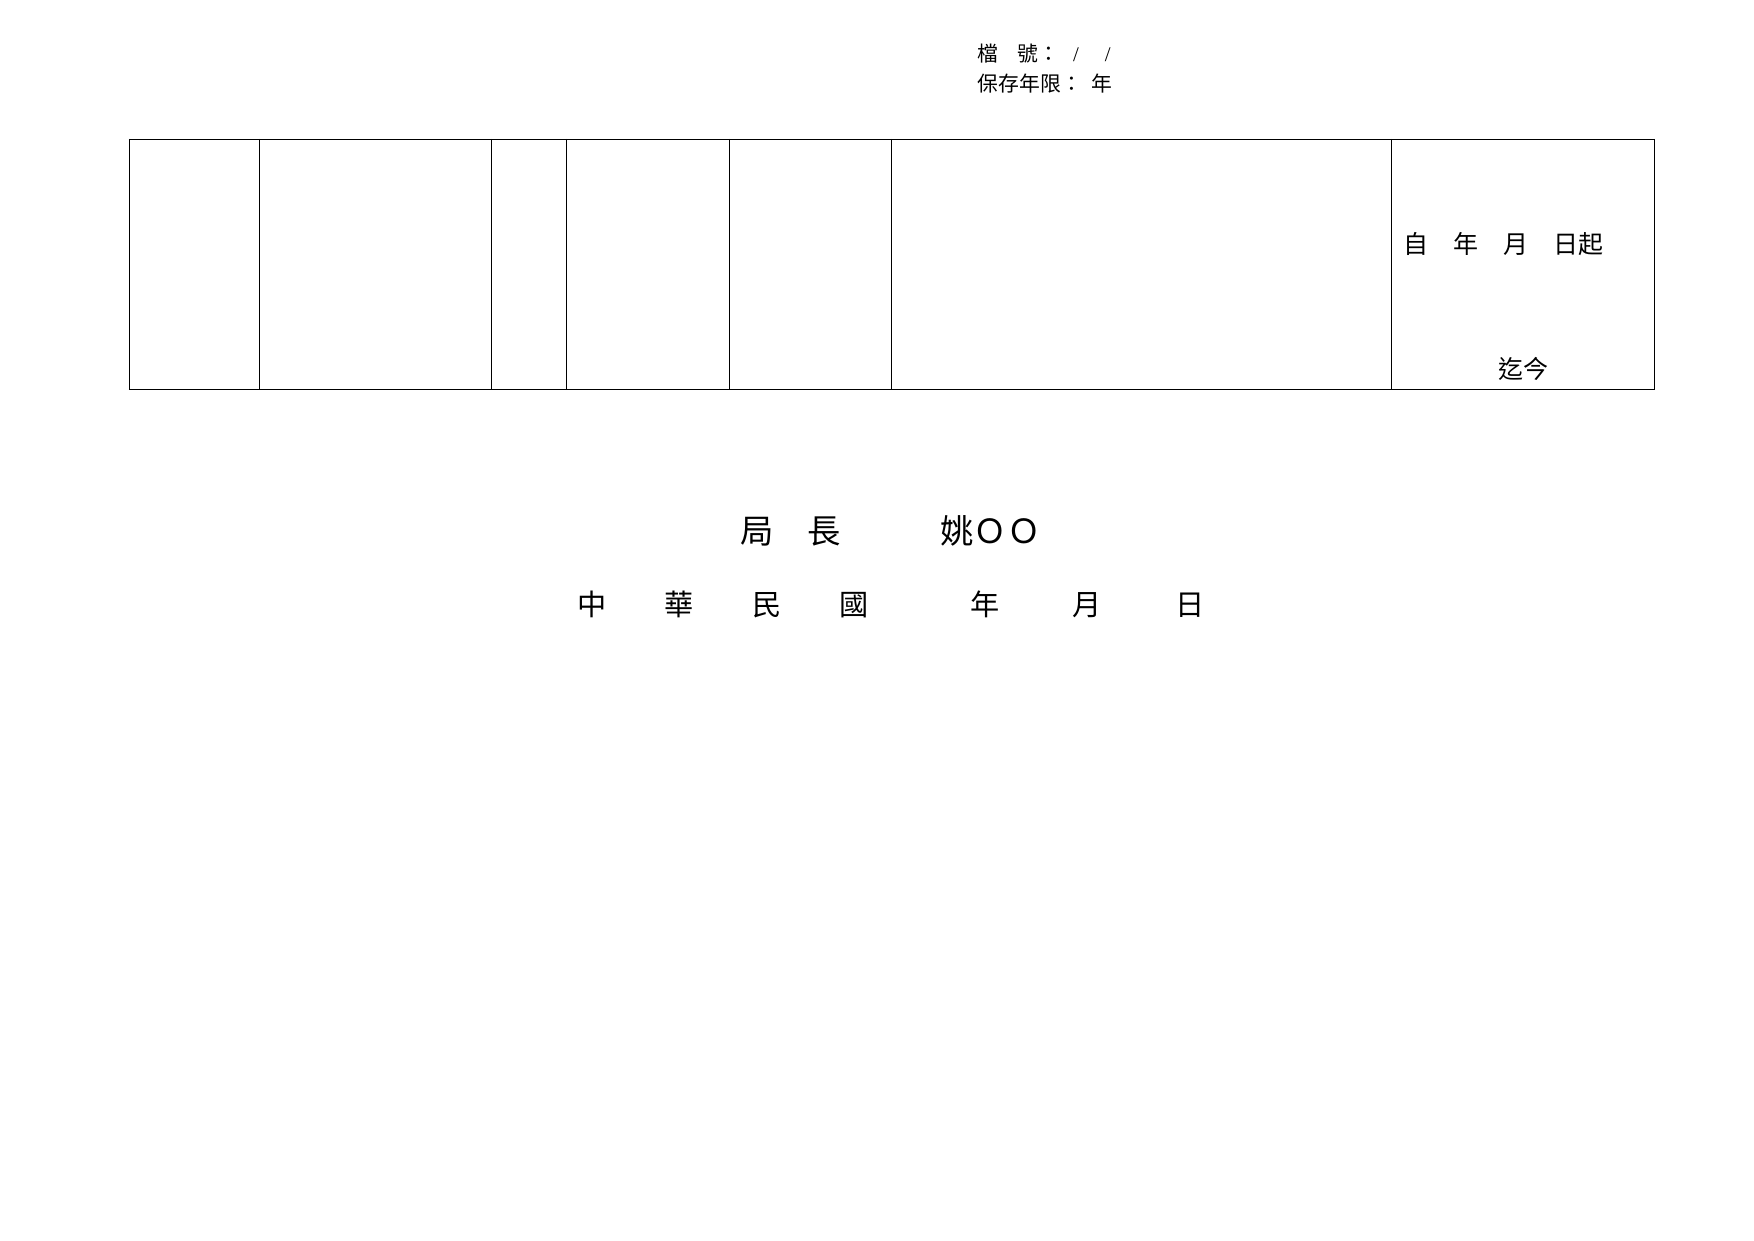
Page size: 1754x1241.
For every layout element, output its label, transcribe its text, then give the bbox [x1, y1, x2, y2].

table_cell [260, 140, 491, 389]
table_cell [567, 140, 729, 389]
table_cell [130, 140, 259, 389]
table_cell [492, 140, 566, 389]
table_cell [730, 140, 891, 389]
table_cell 自 年 月 日起 迄今 [1392, 140, 1654, 389]
text 局 長 姚ＯＯ [118, 505, 1662, 553]
table_cell [892, 140, 1391, 389]
text 中 華 民 國 年 月 日 [118, 582, 1662, 624]
